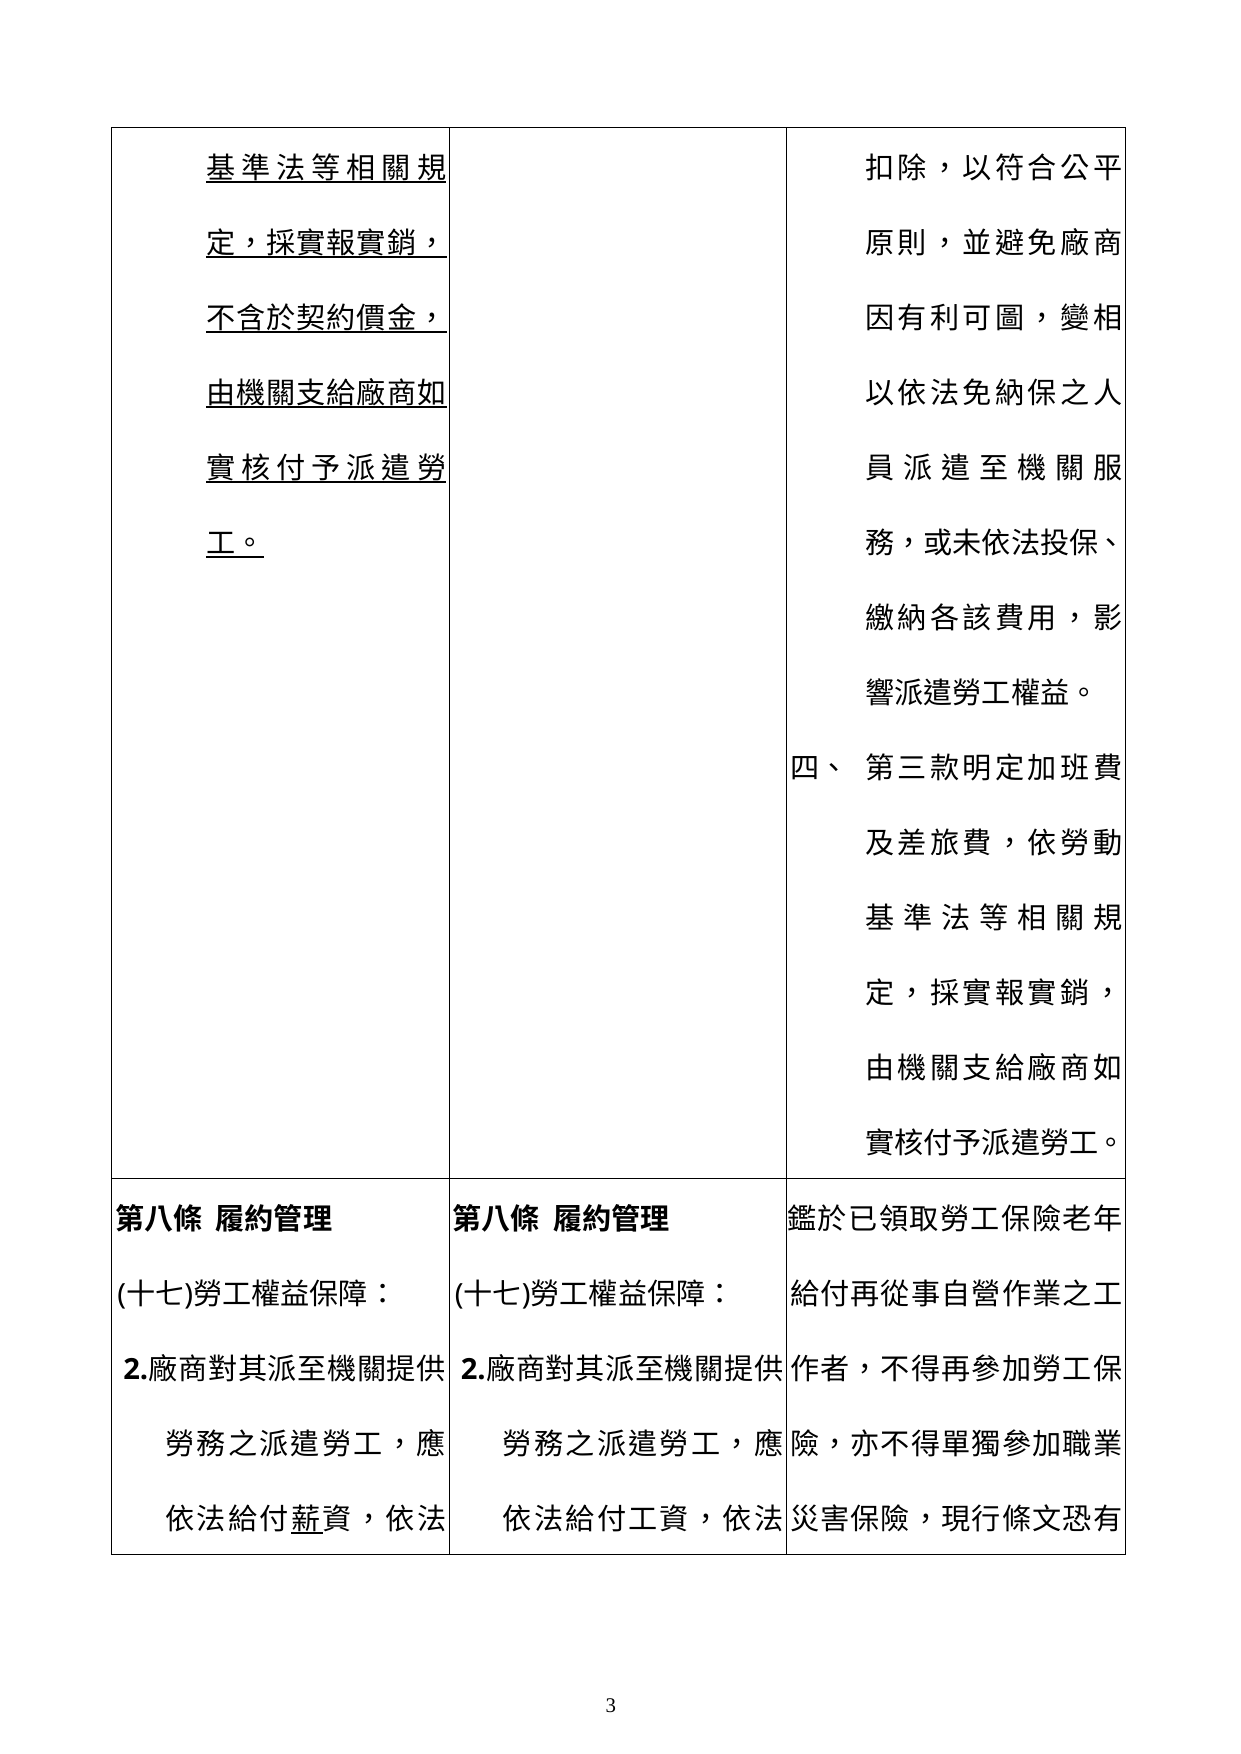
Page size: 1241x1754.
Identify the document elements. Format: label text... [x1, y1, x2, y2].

table_cell 第八條 履約管理 (十七)勞工權益保障： 2.廠商對其派至機關提供勞務之派遣勞工，應依法給付工資，依法 [450, 1179, 786, 1554]
table_cell 配合行政院99年8月27日院授人力字第09900641751號函頒「行政院運用勞動派遣應行注意事項」第四點第二款規定，増訂勞動派遣契約價金給付之選項，並抄錄其第二點第一款及第三款「勞動派遣」及「派遣勞工」之定義。 第一款明定廠商對於派遣勞工之薪資，應依契約約定金額核實支付。 考量依現行勞動法令規定，部分勞工依其年齡或身分條件，不得參加勞工保險之情形（例如已領取勞工保險老年給付者，依勞工保險條例第五十八條第五項及就業保險法第五條第二項第二款規定不得再行參加勞工保險及就業保險等情形），第二款明定派遣人員中如有依法免投勞健保、繳納各項費用，或廠商未依法為其勞工投保、繳納各該費用者，該項費用應予扣除，以符合公平原則，並避免廠商因有利可圖，變相以依法免納保之人員派遣至機關服務，或未依法投保、繳納各該費用，影響派遣勞工權益。 第三款明定加班費及差旅費，依勞動基準法等相關規定，採實報實銷，由機關支給廠商如實核付予派遣勞工。 [787, 128, 1125, 1178]
table_cell 第三條 契約價金之給付 □勞動派遣（指派遣事業單位指派所僱用之勞工至機關提供勞務，接受各該機關指揮監督管理之行為）： 廠商對於派遣勞工（指受派遣事業單位僱用，並向各機關提供勞務者）之薪資（內含勞工依法自行負擔之勞、健保費用），應依契約約定之金額，核實給付。 廠商負擔之勞工保險費、積欠工資墊償基金、全民健康保險費及勞工退休金，由機關依契約規定之金額支付廠商，但派遣勞工如因其年齡或身分條件屬依法免投勞健保、繳納各項費用，或廠商未依法為其勞工投保、繳納各該費用者，該項費用於給付時扣除，不另支付廠商。 派遣人員如有應機關要求配合加班或出差者，其加班費及差旅費，依勞動基準法等相關規定，採實報實銷，不含於契約價金，由機關支給廠商如實核付予派遣勞工。 [112, 128, 449, 1178]
table_cell [450, 128, 786, 1178]
table_cell 第八條 履約管理 (十七)勞工權益保障： 2.廠商對其派至機關提供勞務之派遣勞工，應依法給付薪資，依法 [112, 1179, 449, 1554]
table_cell 鑑於已領取勞工保險老年給付再從事自營作業之工作者，不得再參加勞工保險，亦不得單獨參加職業災害保險，現行條文恐有 [787, 1179, 1125, 1554]
